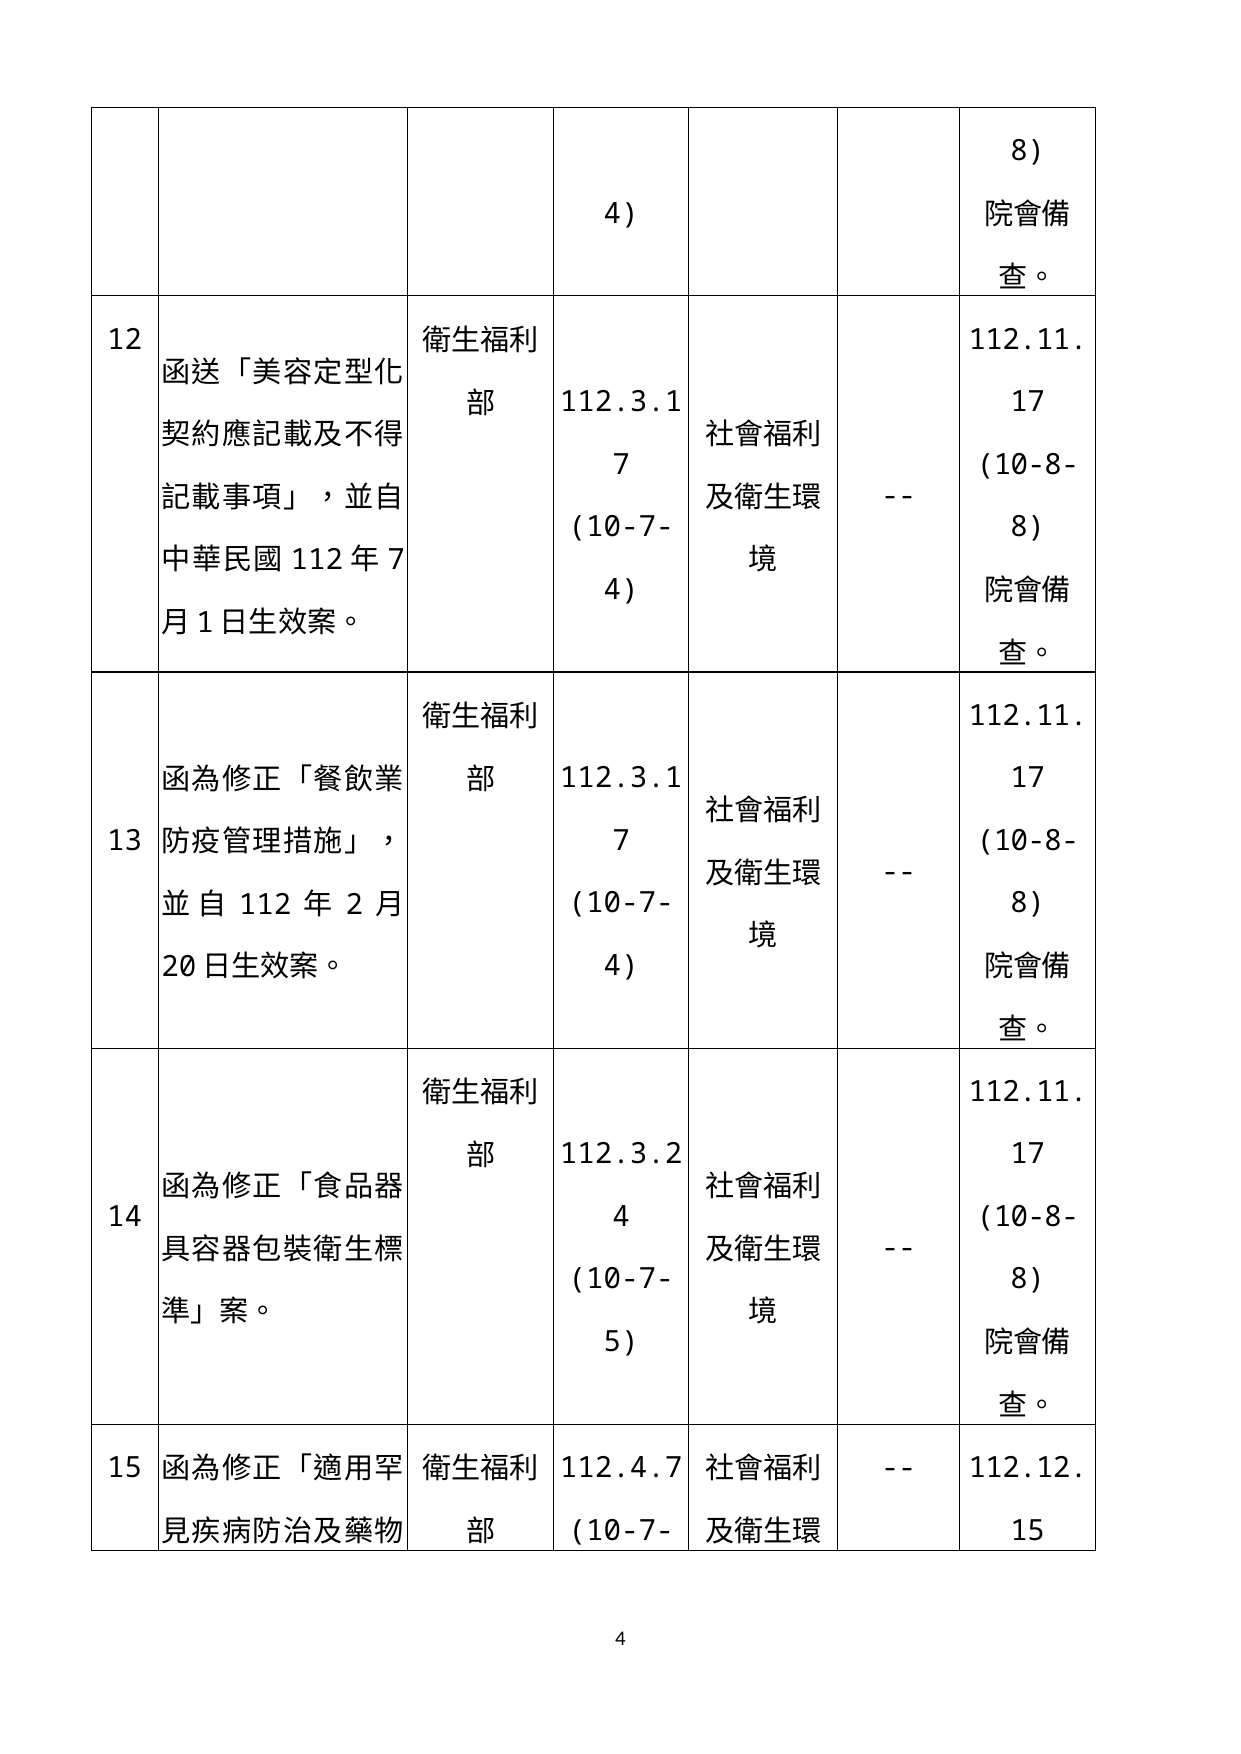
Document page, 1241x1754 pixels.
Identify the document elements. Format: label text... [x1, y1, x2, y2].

table_cell 112.3.17 (10-7-4) [554, 296, 688, 671]
table_cell [92, 1425, 158, 1549]
table_cell 函為修正「餐飲業防疫管理措施」，並自112年2月20日生效案。 [159, 673, 407, 1047]
table_cell [159, 108, 407, 295]
table_cell 112.11.17 (10-8-8) 院會備查。 [960, 673, 1095, 1047]
table_cell 函為修正「食品器具容器包裝衛生標準」案。 [159, 1049, 407, 1423]
table_cell 社會福利及衛生環境 [689, 296, 837, 671]
table_cell -- [838, 296, 959, 671]
table_cell 衛生福利部 [408, 1425, 553, 1549]
table_cell 112.11.17 (10-8-8) 院會備查。 [960, 296, 1095, 671]
table_cell 4) [554, 108, 688, 295]
table_cell 社會福利及衛生環境 [689, 1049, 837, 1423]
table_cell 函送「美容定型化契約應記載及不得記載事項」，並自中華民國112年7月1日生效案。 [159, 296, 407, 671]
table_cell [92, 296, 158, 671]
table_cell 112.4.7 (10-7- [554, 1425, 688, 1549]
table_cell 衛生福利部 [408, 673, 553, 1047]
table_cell -- [838, 108, 959, 295]
table_cell 衛生福利部 [408, 296, 553, 671]
table_cell 函為修正「適用罕見疾病防治及藥物 [159, 1425, 407, 1549]
table_cell -- [838, 1049, 959, 1423]
table_cell 社會福利及衛生環境 [689, 673, 837, 1047]
table_cell 社會福利及衛生環 [689, 1425, 837, 1549]
table_cell [92, 1049, 158, 1423]
table_cell -- [838, 1425, 959, 1549]
table_cell [408, 108, 553, 295]
table_cell 112.3.24 (10-7-5) [554, 1049, 688, 1423]
table_cell [92, 108, 158, 295]
table_cell [92, 673, 158, 1047]
table_cell 衛生福利部 [408, 1049, 553, 1423]
table_cell 112.12.15 [960, 1425, 1095, 1549]
table_cell 112.3.17 (10-7-4) [554, 673, 688, 1047]
table_cell 112.11.17 (10-8-8) 院會備查。 [960, 1049, 1095, 1423]
table_cell 8) 院會備查。 [960, 108, 1095, 295]
table_cell -- [838, 673, 959, 1047]
table_cell [689, 108, 837, 295]
